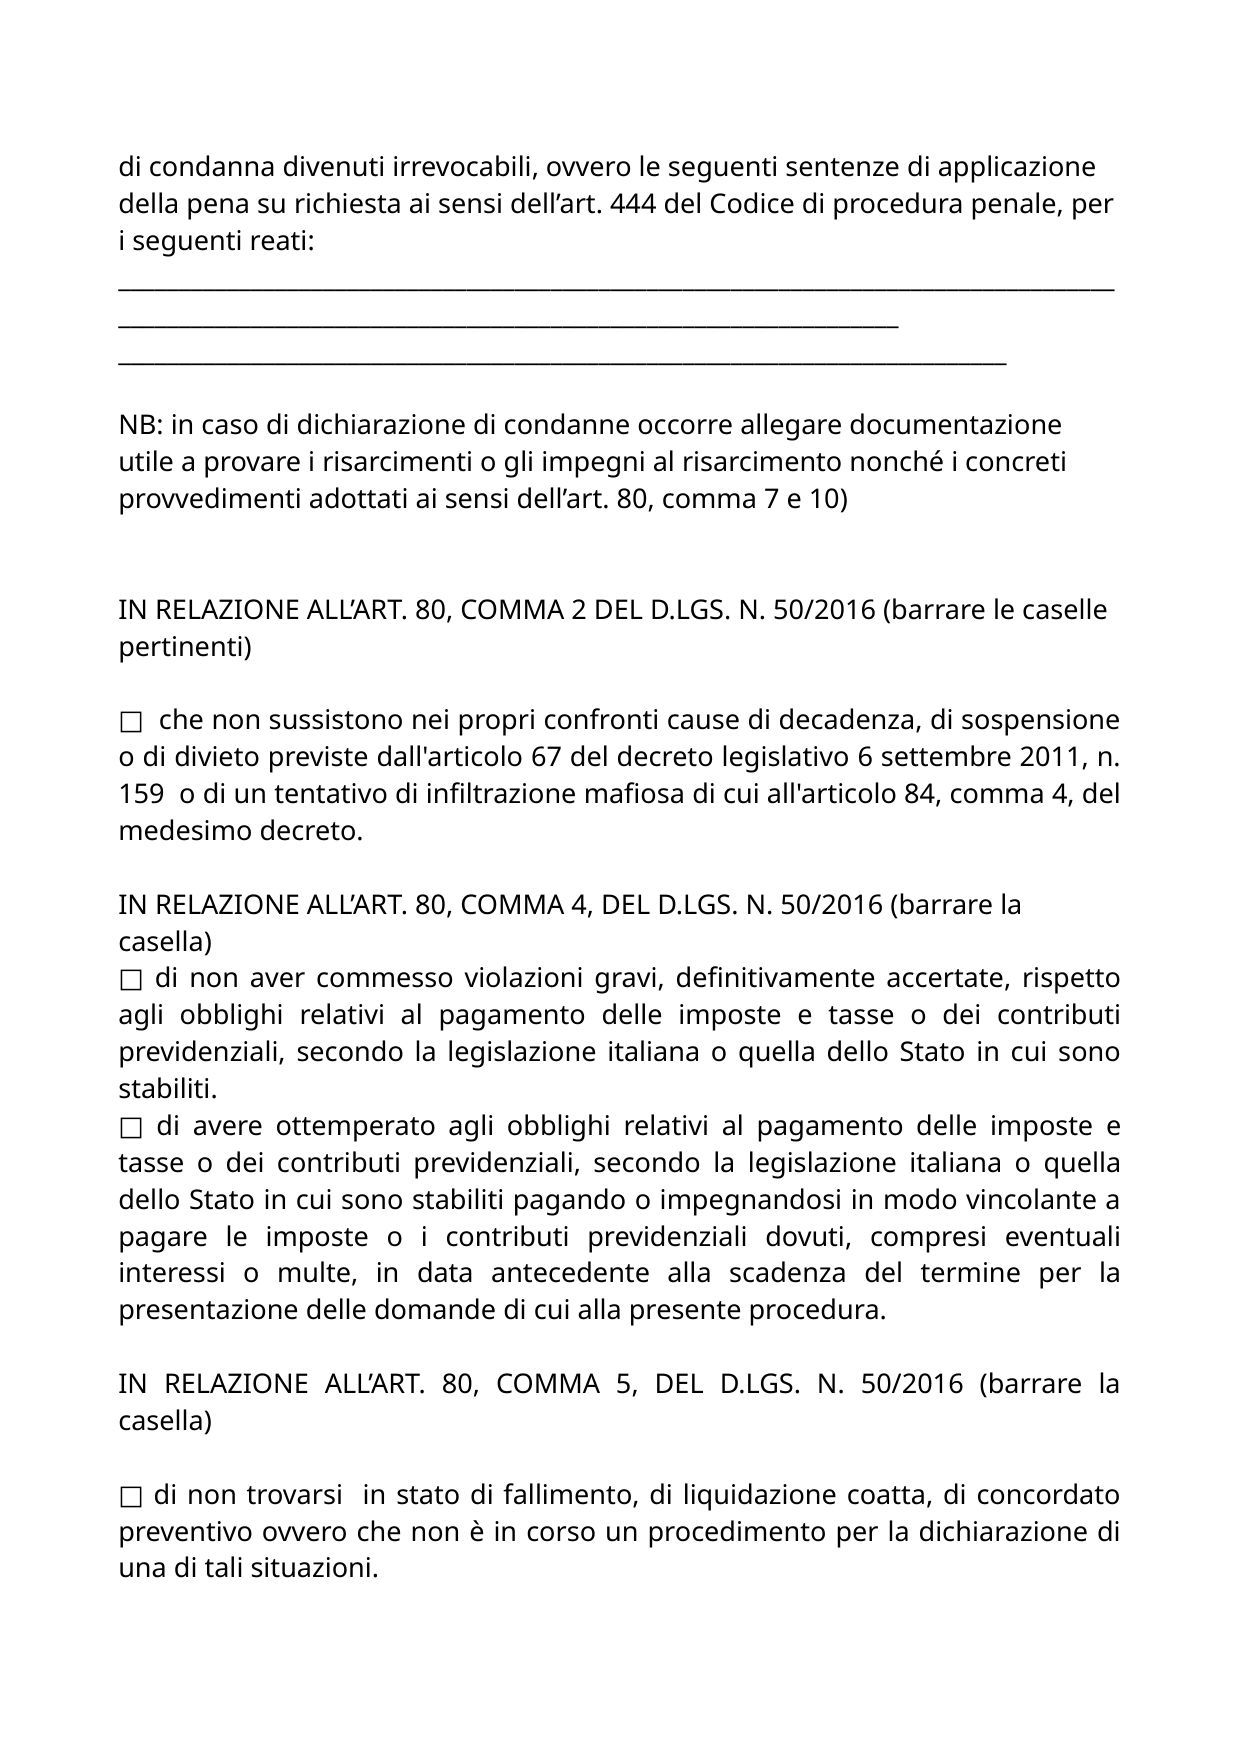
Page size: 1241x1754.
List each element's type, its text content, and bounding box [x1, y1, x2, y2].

text NB: in caso di dichiarazione di condanne occorre allegare documentazione utile a provare i risarcimenti o gli impegni al risarcimento nonché i concreti provvedimenti adottati ai sensi dell’art. 80, comma 7 e 10) [118, 406, 1122, 516]
text ____________________________________________________________________________________________________________________________________________________ [118, 258, 1122, 332]
text □ di non aver commesso violazioni gravi, definitivamente accertate, rispetto agli obblighi relativi al pagamento delle imposte e tasse o dei contributi previdenziali, secondo la legislazione italiana o quella dello Stato in cui sono stabiliti. [118, 959, 1122, 1106]
text □ di avere ottemperato agli obblighi relativi al pagamento delle imposte e tasse o dei contributi previdenziali, secondo la legislazione italiana o quella dello Stato in cui sono stabiliti pagando o impegnandosi in modo vincolante a pagare le imposte o i contributi previdenziali dovuti, compresi eventuali interessi o multe, in data antecedente alla scadenza del termine per la presentazione delle domande di cui alla presente procedura. [118, 1106, 1122, 1328]
text IN RELAZIONE ALL’ART. 80, COMMA 4, DEL D.LGS. N. 50/2016 (barrare la casella) [118, 885, 1122, 959]
text __________________________________________________________________________ [118, 332, 1122, 369]
text di condanna divenuti irrevocabili, ovvero le seguenti sentenze di applicazione della pena su richiesta ai sensi dell’art. 444 del Codice di procedura penale, per i seguenti reati: [118, 148, 1122, 258]
text IN RELAZIONE ALL’ART. 80, COMMA 5, DEL D.LGS. N. 50/2016 (barrare la casella) [118, 1364, 1122, 1438]
text □ che non sussistono nei propri confronti cause di decadenza, di sospensione o di divieto previste dall'articolo 67 del decreto legislativo 6 settembre 2011, n. 159 o di un tentativo di infiltrazione mafiosa di cui all'articolo 84, comma 4, del medesimo decreto. [118, 701, 1122, 848]
text IN RELAZIONE ALL’ART. 80, COMMA 2 DEL D.LGS. N. 50/2016 (barrare le caselle pertinenti) [118, 590, 1122, 664]
text □ di non trovarsi in stato di fallimento, di liquidazione coatta, di concordato preventivo ovvero che non è in corso un procedimento per la dichiarazione di una di tali situazioni. [118, 1475, 1122, 1586]
